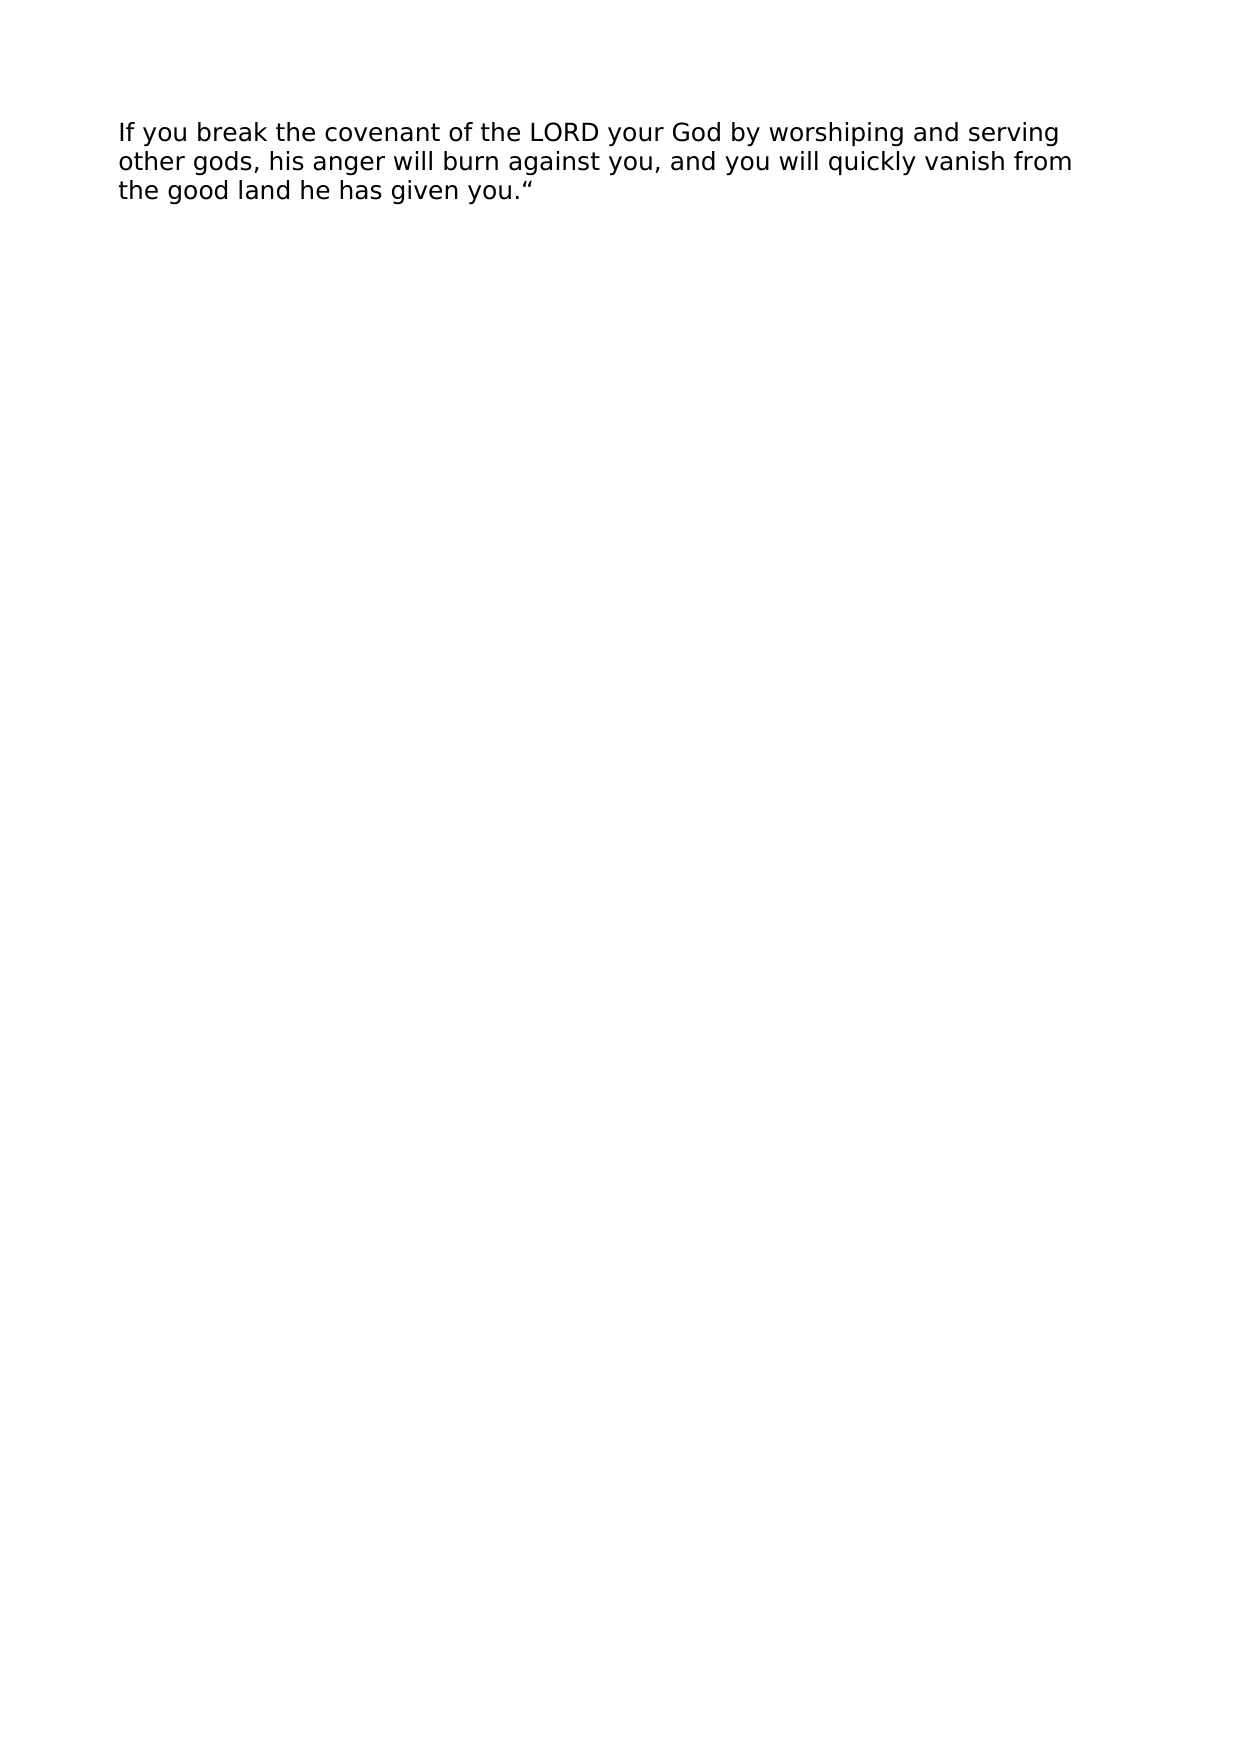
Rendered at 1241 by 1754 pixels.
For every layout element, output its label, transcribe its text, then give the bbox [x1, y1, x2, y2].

text If you break the covenant of the LORD your God by worshiping and serving other gods, his anger will burn against you, and you will quickly vanish from the good land he has given you.“ [118, 118, 1122, 206]
